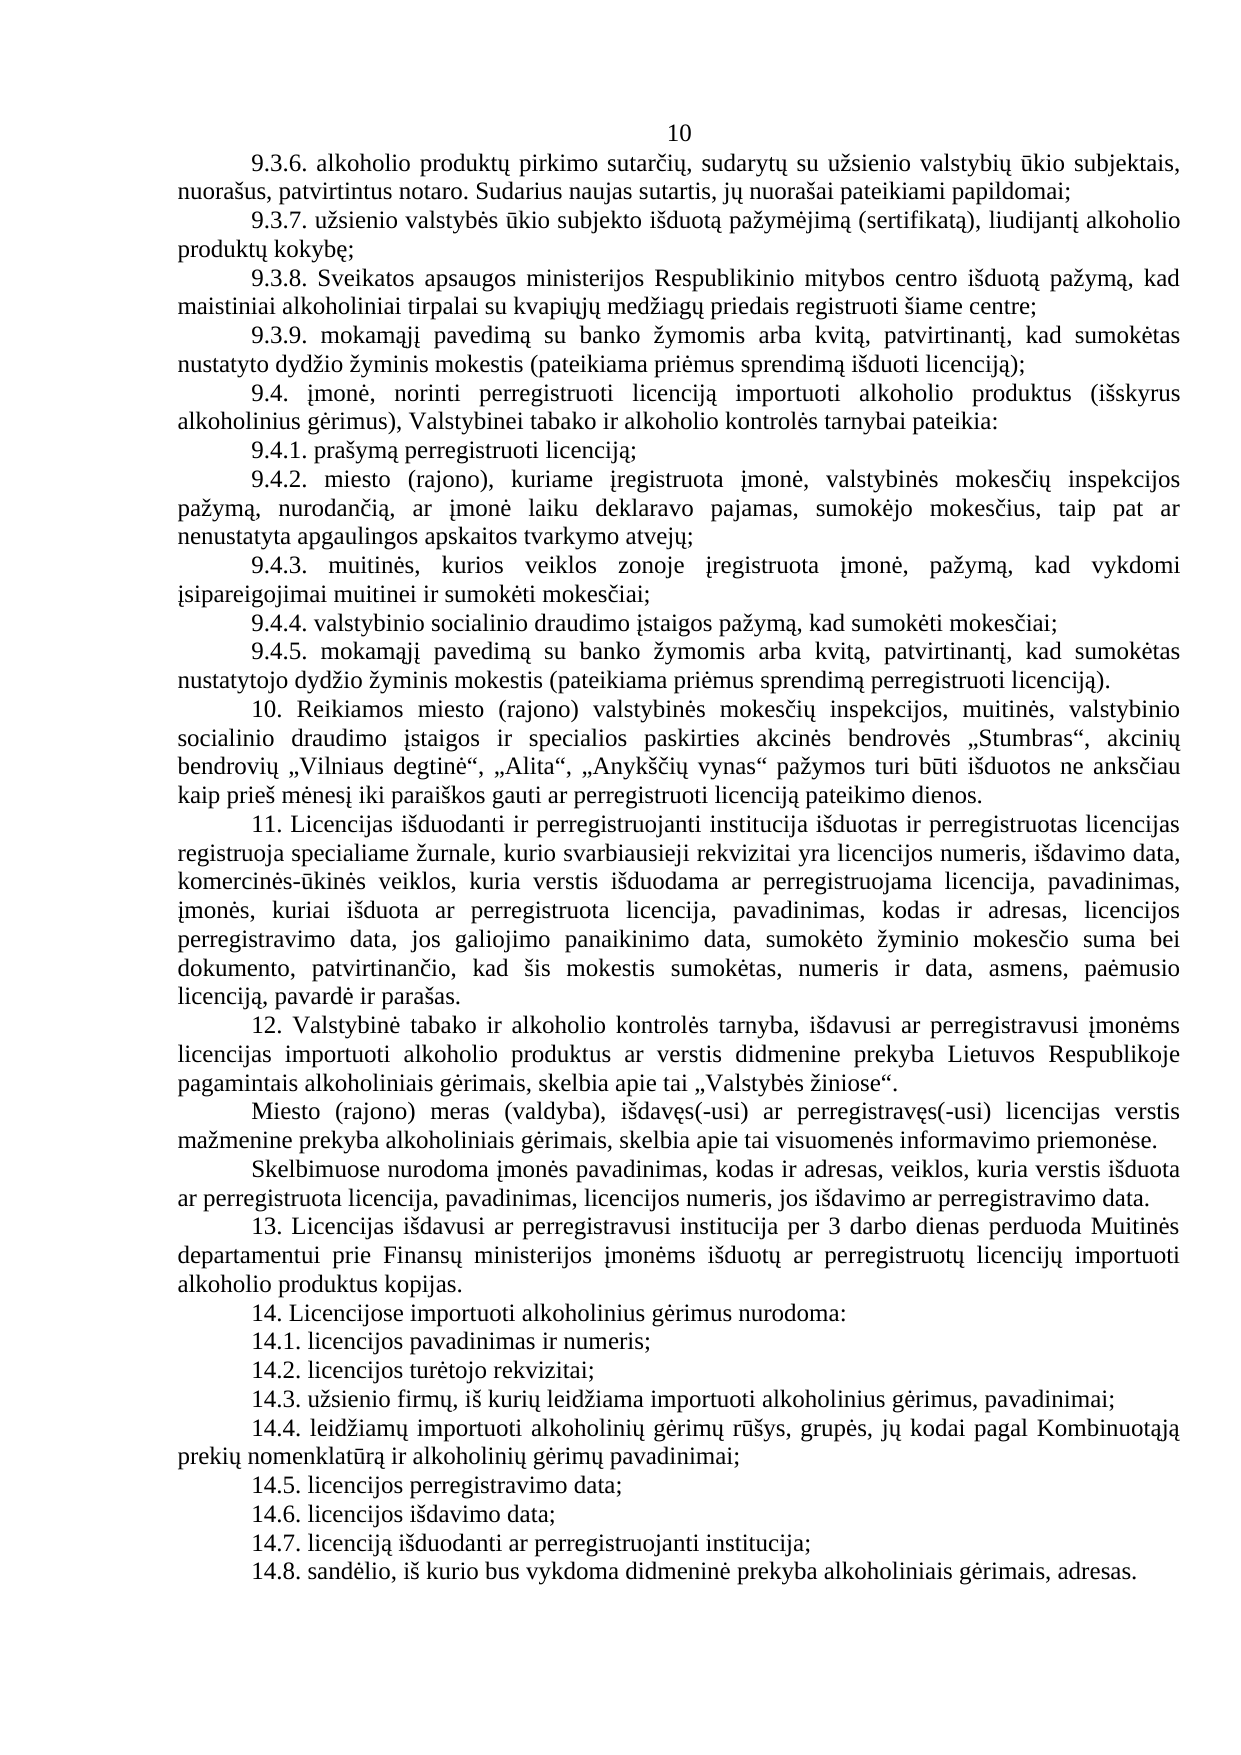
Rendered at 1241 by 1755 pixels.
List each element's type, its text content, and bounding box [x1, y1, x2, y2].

text 11. Licencijas išduodanti ir perregistruojanti institucija išduotas ir perregistruotas licencijas registruoja specialiame žurnale, kurio svarbiausieji rekvizitai yra licencijos numeris, išdavimo data, komercinės-ūkinės veiklos, kuria verstis išduodama ar perregistruojama licencija, pavadinimas, įmonės, kuriai išduota ar perregistruota licencija, pavadinimas, kodas ir adresas, licencijos perregistravimo data, jos galiojimo panaikinimo data, sumokėto žyminio mokesčio suma bei dokumento, patvirtinančio, kad šis mokestis sumokėtas, numeris ir data, asmens, paėmusio licenciją, pavardė ir parašas. [177, 809, 1181, 1010]
text 9.3.8. Sveikatos apsaugos ministerijos Respublikinio mitybos centro išduotą pažymą, kad maistiniai alkoholiniai tirpalai su kvapiųjų medžiagų priedais registruoti šiame centre; [177, 263, 1181, 320]
text 14. Licencijose importuoti alkoholinius gėrimus nurodoma: [177, 1298, 1181, 1326]
text Miesto (rajono) meras (valdyba), išdavęs(-usi) ar perregistravęs(-usi) licencijas verstis mažmenine prekyba alkoholiniais gėrimais, skelbia apie tai visuomenės informavimo priemonėse. [177, 1096, 1181, 1154]
text 14.4. leidžiamų importuoti alkoholinių gėrimų rūšys, grupės, jų kodai pagal Kombinuotąją prekių nomenklatūrą ir alkoholinių gėrimų pavadinimai; [177, 1413, 1181, 1470]
text 14.3. užsienio firmų, iš kurių leidžiama importuoti alkoholinius gėrimus, pavadinimai; [177, 1384, 1181, 1413]
text 12. Valstybinė tabako ir alkoholio kontrolės tarnyba, išdavusi ar perregistravusi įmonėms licencijas importuoti alkoholio produktus ar verstis didmenine prekyba Lietuvos Respublikoje pagamintais alkoholiniais gėrimais, skelbia apie tai „Valstybės žiniose“. [177, 1010, 1181, 1096]
text 9.4.2. miesto (rajono), kuriame įregistruota įmonė, valstybinės mokesčių inspekcijos pažymą, nurodančią, ar įmonė laiku deklaravo pajamas, sumokėjo mokesčius, taip pat ar nenustatyta apgaulingos apskaitos tvarkymo atvejų; [177, 464, 1181, 550]
text 10. Reikiamos miesto (rajono) valstybinės mokesčių inspekcijos, muitinės, valstybinio socialinio draudimo įstaigos ir specialios paskirties akcinės bendrovės „Stumbras“, akcinių bendrovių „Vilniaus degtinė“, „Alita“, „Anykščių vynas“ pažymos turi būti išduotos ne anksčiau kaip prieš mėnesį iki paraiškos gauti ar perregistruoti licenciją pateikimo dienos. [177, 694, 1181, 809]
text 14.8. sandėlio, iš kurio bus vykdoma didmeninė prekyba alkoholiniais gėrimais, adresas. [177, 1556, 1181, 1585]
text 9.3.9. mokamąjį pavedimą su banko žymomis arba kvitą, patvirtinantį, kad sumokėtas nustatyto dydžio žyminis mokestis (pateikiama priėmus sprendimą išduoti licenciją); [177, 320, 1181, 378]
text 14.6. licencijos išdavimo data; [177, 1499, 1181, 1528]
text 9.4.1. prašymą perregistruoti licenciją; [177, 435, 1181, 464]
text Skelbimuose nurodoma įmonės pavadinimas, kodas ir adresas, veiklos, kuria verstis išduota ar perregistruota licencija, pavadinimas, licencijos numeris, jos išdavimo ar perregistravimo data. [177, 1154, 1181, 1211]
text 9.4.5. mokamąjį pavedimą su banko žymomis arba kvitą, patvirtinantį, kad sumokėtas nustatytojo dydžio žyminis mokestis (pateikiama priėmus sprendimą perregistruoti licenciją). [177, 636, 1181, 694]
text 14.1. licencijos pavadinimas ir numeris; [177, 1326, 1181, 1355]
text 9.3.7. užsienio valstybės ūkio subjekto išduotą pažymėjimą (sertifikatą), liudijantį alkoholio produktų kokybę; [177, 205, 1181, 263]
text 9.4.3. muitinės, kurios veiklos zonoje įregistruota įmonė, pažymą, kad vykdomi įsipareigojimai muitinei ir sumokėti mokesčiai; [177, 550, 1181, 608]
text 9.4. įmonė, norinti perregistruoti licenciją importuoti alkoholio produktus (išskyrus alkoholinius gėrimus), Valstybinei tabako ir alkoholio kontrolės tarnybai pateikia: [177, 378, 1181, 435]
text 14.7. licenciją išduodanti ar perregistruojanti institucija; [177, 1528, 1181, 1556]
text 9.4.4. valstybinio socialinio draudimo įstaigos pažymą, kad sumokėti mokesčiai; [177, 608, 1181, 636]
text 14.2. licencijos turėtojo rekvizitai; [177, 1355, 1181, 1384]
text 14.5. licencijos perregistravimo data; [177, 1470, 1181, 1499]
text 13. Licencijas išdavusi ar perregistravusi institucija per 3 darbo dienas perduoda Muitinės departamentui prie Finansų ministerijos įmonėms išduotų ar perregistruotų licencijų importuoti alkoholio produktus kopijas. [177, 1211, 1181, 1298]
text 9.3.6. alkoholio produktų pirkimo sutarčių, sudarytų su užsienio valstybių ūkio subjektais, nuorašus, patvirtintus notaro. Sudarius naujas sutartis, jų nuorašai pateikiami papildomai; [177, 148, 1181, 205]
